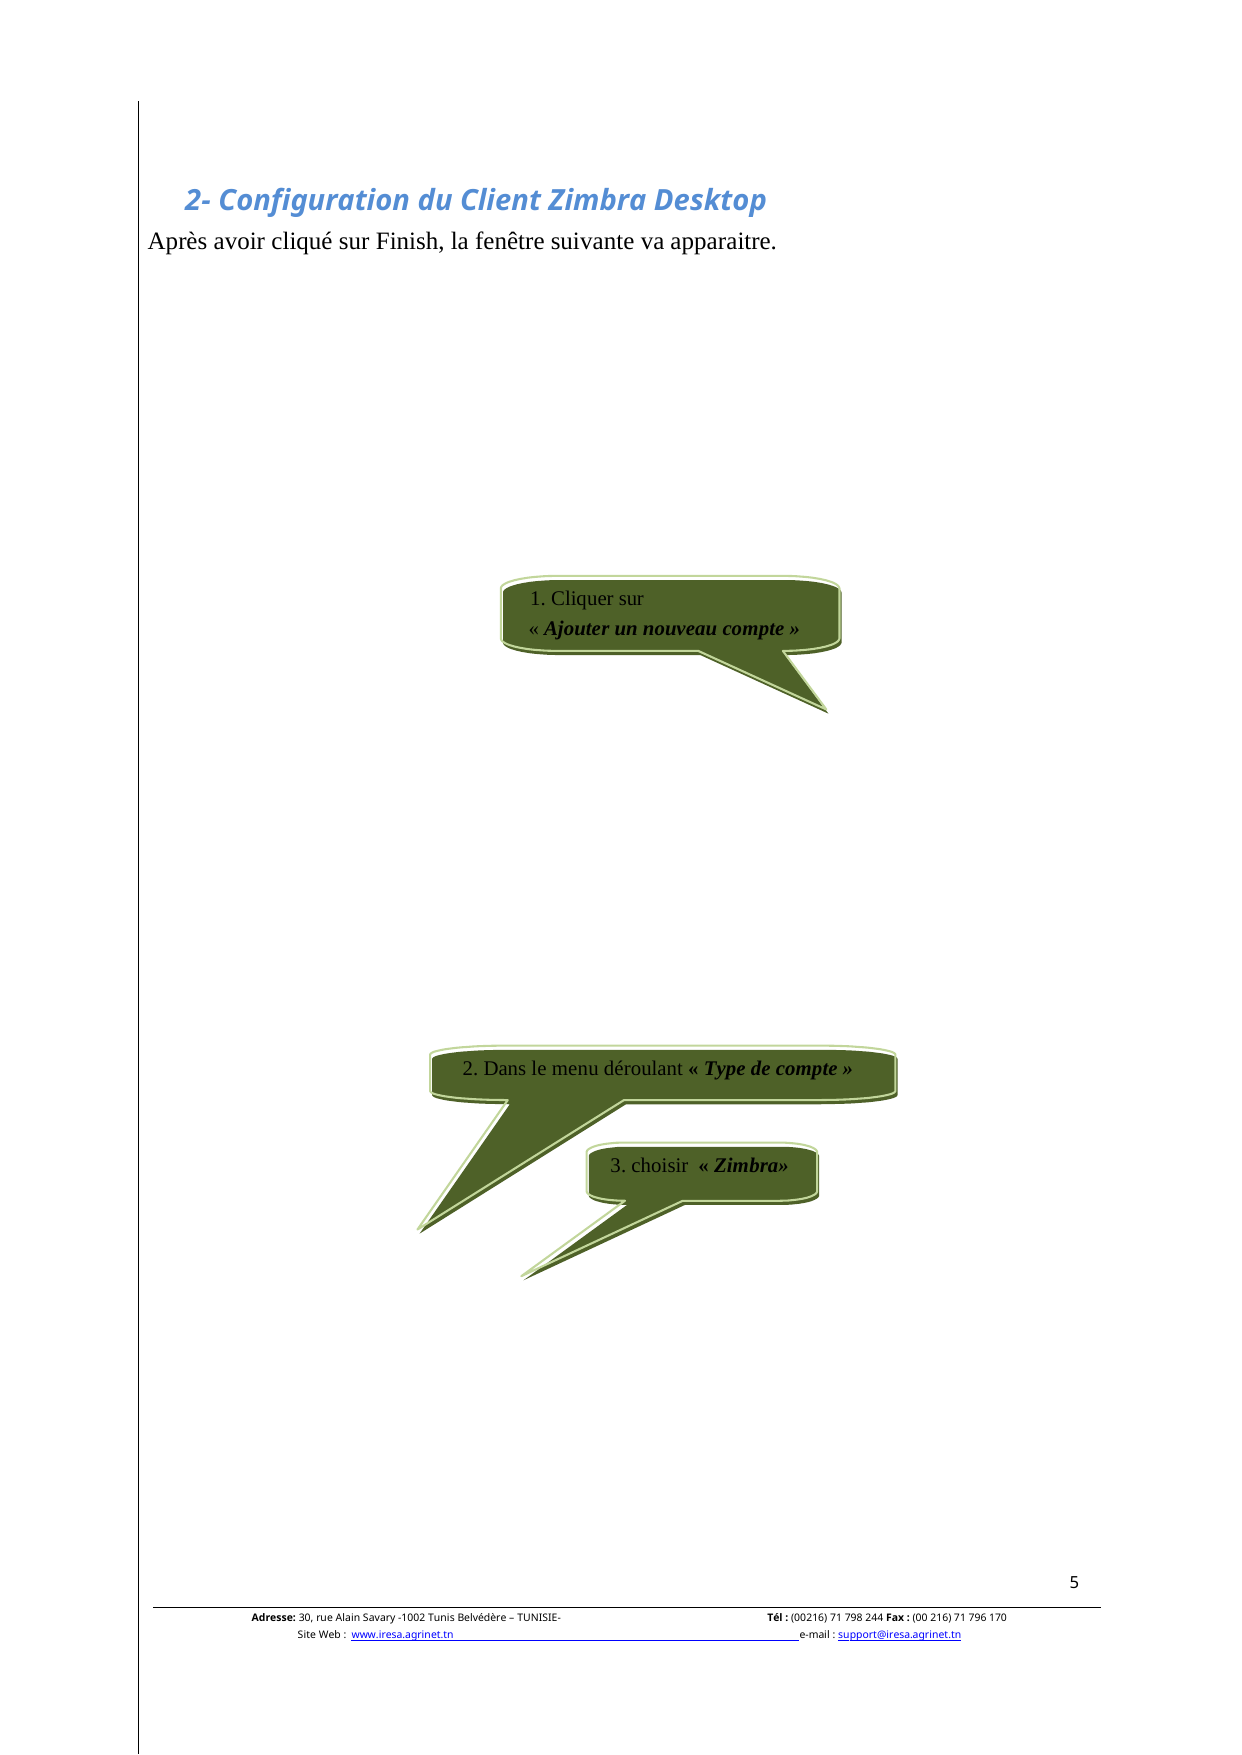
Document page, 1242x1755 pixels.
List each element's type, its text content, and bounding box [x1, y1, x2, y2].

text Site Web : www.iresa.agrinet.tn e-mail : support@iresa.agrinet.tn [286, 1627, 973, 1642]
text Après avoir cliqué sur Finish, la fenêtre suivante va apparaitre. [147, 226, 1089, 254]
text 3. choisir « Zimbra» [819, 1153, 1089, 1176]
text 2- Configuration du Client Zimbra Desktop [185, 180, 1089, 219]
text 2. Dans le menu déroulant « Type de compte » [897, 1056, 1089, 1079]
text 5 [139, 1571, 1079, 1591]
text Adresse: 30, rue Alain Savary -1002 Tunis Belvédère – TUNISIE- Tél : (00216) 71 798 244 Fax : (00 216) 71 796 170 [226, 1611, 1032, 1625]
text « Ajouter un nouveau compte » [842, 615, 1089, 638]
